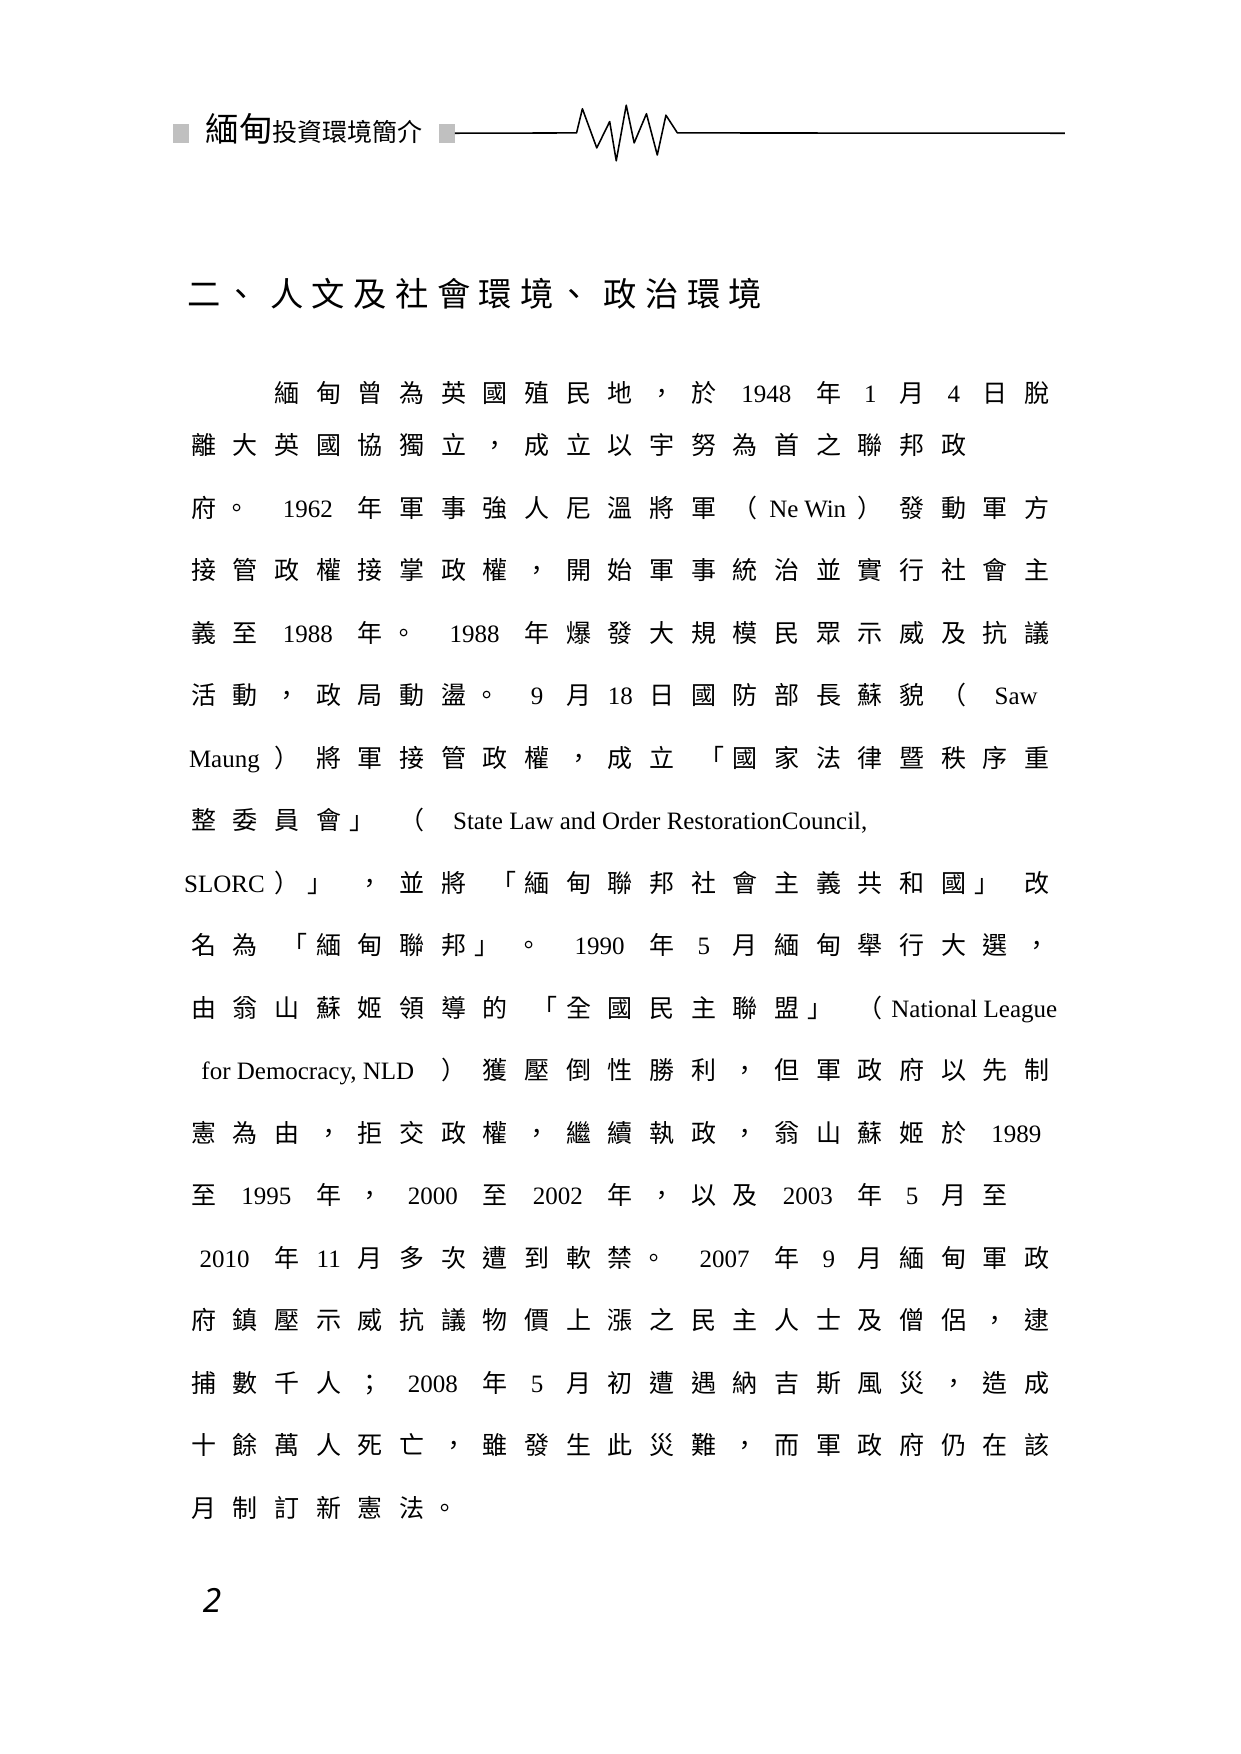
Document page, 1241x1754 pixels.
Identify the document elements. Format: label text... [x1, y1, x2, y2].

text 二、人文及社會環境、政治環境 [183, 250, 1058, 313]
text 緬甸曾為英國殖民地，於1948年1月4日脫離大英國協獨立，成立以宇努為首之聯邦政府。1962年軍事強人尼溫將軍（Ne Win）發動軍方接管政權接掌政權，開始軍事統治並實行社會主義至1988年。1988年爆發大規模民眾示威及抗議活動，政局動盪。9月18日國防部長蘇貌（Saw Maung）將軍接管政權，成立「國家法律暨秩序重整委員會」（State Law and Order RestorationCouncil, SLORC）」，並將「緬甸聯邦社會主義共和國」改名為「緬甸聯邦」。1990年5月緬甸舉行大選，由翁山蘇姬領導的「全國民主聯盟」（National League for Democracy, NLD）獲壓倒性勝利，但軍政府以先制憲為由，拒交政權，繼續執政，翁山蘇姬於1989至1995年，2000至2002年，以及2003年5月至2010年11月多次遭到軟禁。2007年9月緬甸軍政府鎮壓示威抗議物價上漲之民主人士及僧侶，逮捕數千人；2008年5月初遭遇納吉斯風災，造成十餘萬人死亡，雖發生此災難，而軍政府仍在該月制訂新憲法。 [183, 339, 1058, 1527]
